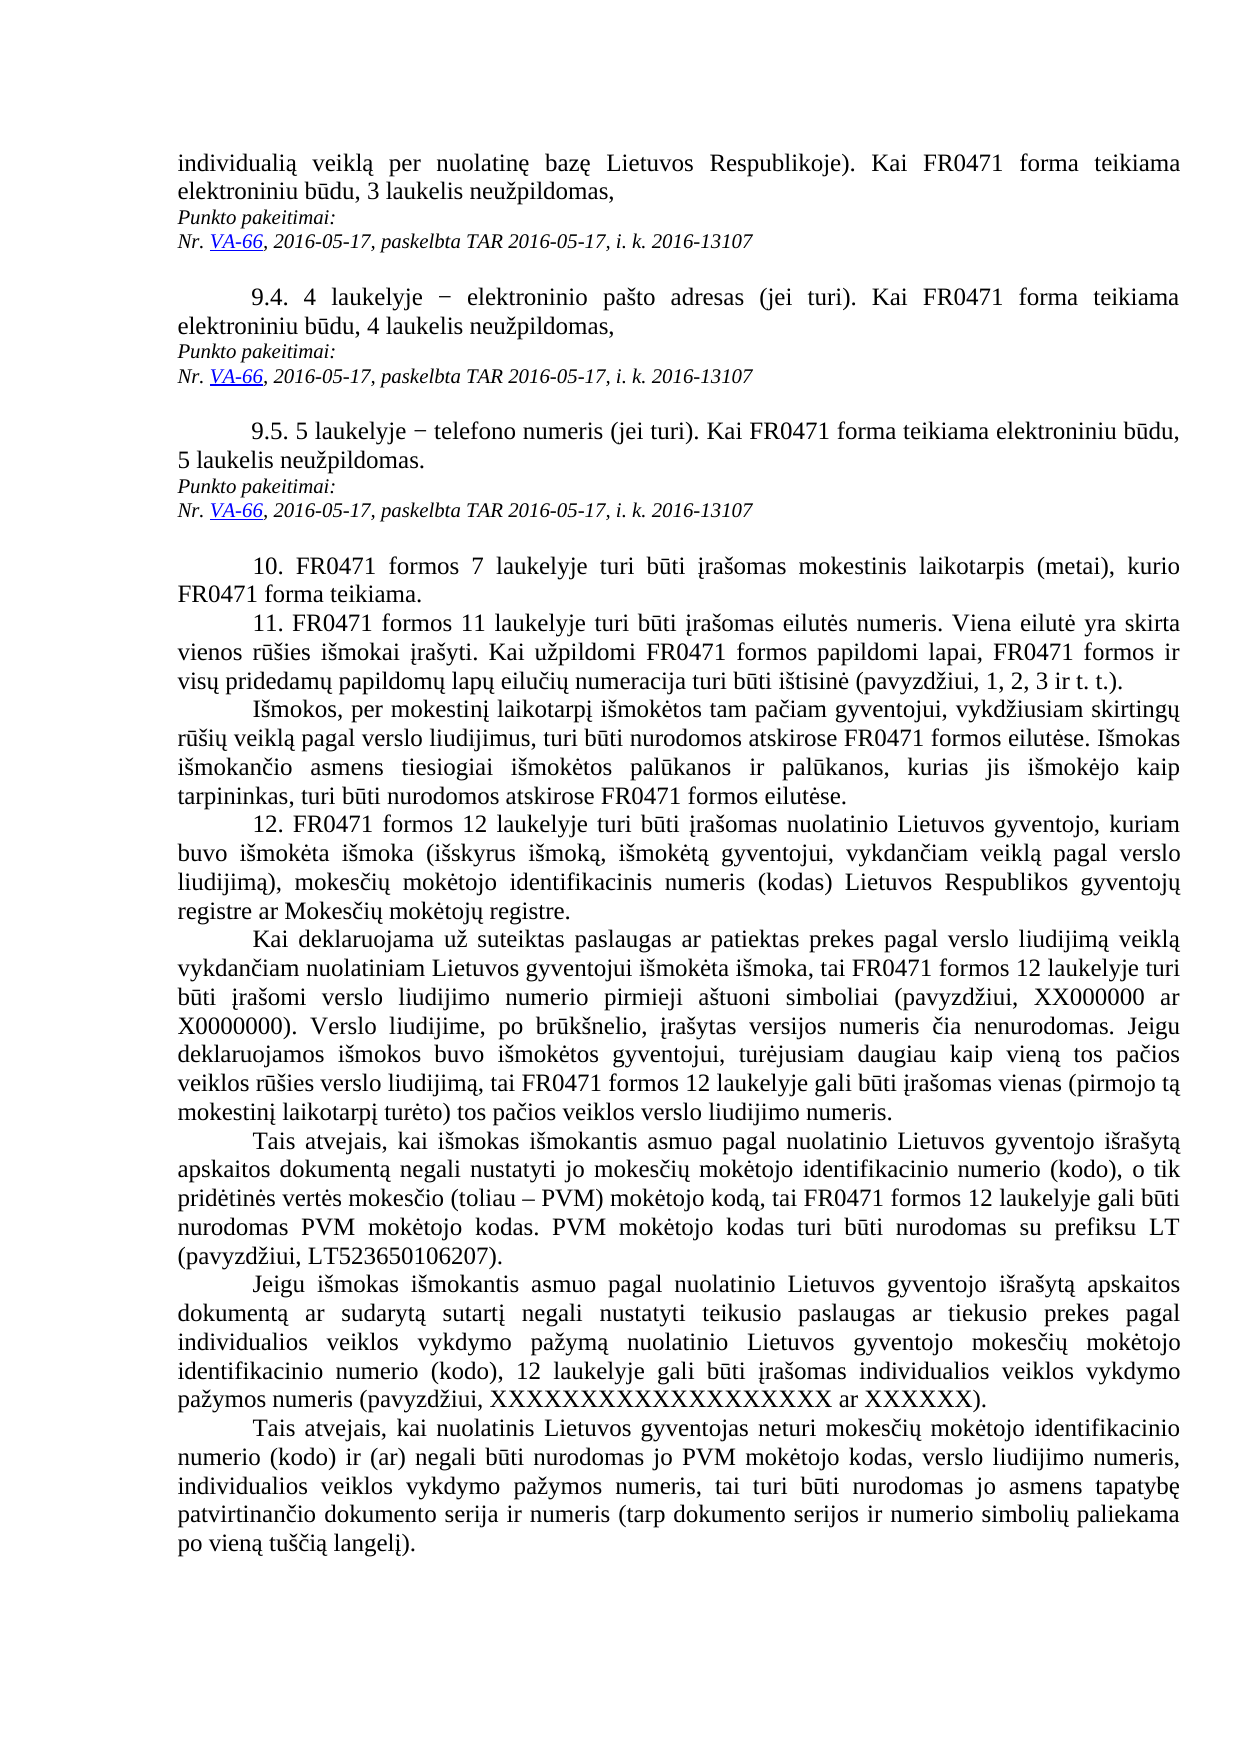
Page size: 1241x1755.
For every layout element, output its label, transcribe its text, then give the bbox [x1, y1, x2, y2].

text Išmokos, per mokestinį laikotarpį išmokėtos tam pačiam gyventojui, vykdžiusiam skirtingų rūšių veiklą pagal verslo liudijimus, turi būti nurodomos atskirose FR0471 formos eilutėse. Išmokas išmokančio asmens tiesiogiai išmokėtos palūkanos ir palūkanos, kurias jis išmokėjo kaip tarpininkas, turi būti nurodomos atskirose FR0471 formos eilutėse. [177, 694, 1181, 809]
text 9.5. 5 laukelyje − telefono numeris (jei turi). Kai FR0471 forma teikiama elektroniniu būdu, 5 laukelis neužpildomas. [177, 416, 1181, 474]
text Nr. VA-66, 2016-05-17, paskelbta TAR 2016-05-17, i. k. 2016-13107 [177, 498, 1181, 522]
text individualią veiklą per nuolatinę bazę Lietuvos Respublikoje). Kai FR0471 forma teikiama elektroniniu būdu, 3 laukelis neužpildomas, [177, 148, 1181, 205]
text 9.4. 4 laukelyje − elektroninio pašto adresas (jei turi). Kai FR0471 forma teikiama elektroniniu būdu, 4 laukelis neužpildomas, [177, 282, 1181, 339]
text Jeigu išmokas išmokantis asmuo pagal nuolatinio Lietuvos gyventojo išrašytą apskaitos dokumentą ar sudarytą sutartį negali nustatyti teikusio paslaugas ar tiekusio prekes pagal individualios veiklos vykdymo pažymą nuolatinio Lietuvos gyventojo mokesčių mokėtojo identifikacinio numerio (kodo), 12 laukelyje gali būti įrašomas individualios veiklos vykdymo pažymos numeris (pavyzdžiui, XXXXXXXXXXXXXXXXXXX ar XXXXXX). [177, 1269, 1181, 1413]
text Nr. VA-66, 2016-05-17, paskelbta TAR 2016-05-17, i. k. 2016-13107 [177, 229, 1181, 253]
text Nr. VA-66, 2016-05-17, paskelbta TAR 2016-05-17, i. k. 2016-13107 [177, 363, 1181, 388]
text Tais atvejais, kai nuolatinis Lietuvos gyventojas neturi mokesčių mokėtojo identifikacinio numerio (kodo) ir (ar) negali būti nurodomas jo PVM mokėtojo kodas, verslo liudijimo numeris, individualios veiklos vykdymo pažymos numeris, tai turi būti nurodomas jo asmens tapatybę patvirtinančio dokumento serija ir numeris (tarp dokumento serijos ir numerio simbolių paliekama po vieną tuščią langelį). [177, 1413, 1181, 1557]
text Tais atvejais, kai išmokas išmokantis asmuo pagal nuolatinio Lietuvos gyventojo išrašytą apskaitos dokumentą negali nustatyti jo mokesčių mokėtojo identifikacinio numerio (kodo), o tik pridėtinės vertės mokesčio (toliau – PVM) mokėtojo kodą, tai FR0471 formos 12 laukelyje gali būti nurodomas PVM mokėtojo kodas. PVM mokėtojo kodas turi būti nurodomas su prefiksu LT (pavyzdžiui, LT523650106207). [177, 1126, 1181, 1269]
text Kai deklaruojama už suteiktas paslaugas ar patiektas prekes pagal verslo liudijimą veiklą vykdančiam nuolatiniam Lietuvos gyventojui išmokėta išmoka, tai FR0471 formos 12 laukelyje turi būti įrašomi verslo liudijimo numerio pirmieji aštuoni simboliai (pavyzdžiui, XX000000 ar X0000000). Verslo liudijime, po brūkšnelio, įrašytas versijos numeris čia nenurodomas. Jeigu deklaruojamos išmokos buvo išmokėtos gyventojui, turėjusiam daugiau kaip vieną tos pačios veiklos rūšies verslo liudijimą, tai FR0471 formos 12 laukelyje gali būti įrašomas vienas (pirmojo tą mokestinį laikotarpį turėto) tos pačios veiklos verslo liudijimo numeris. [177, 924, 1181, 1126]
text 12. FR0471 formos 12 laukelyje turi būti įrašomas nuolatinio Lietuvos gyventojo, kuriam buvo išmokėta išmoka (išskyrus išmoką, išmokėtą gyventojui, vykdančiam veiklą pagal verslo liudijimą), mokesčių mokėtojo identifikacinis numeris (kodas) Lietuvos Respublikos gyventojų registre ar Mokesčių mokėtojų registre. [177, 809, 1181, 924]
text Punkto pakeitimai: [177, 474, 1181, 498]
text Punkto pakeitimai: [177, 339, 1181, 363]
text 10. FR0471 formos 7 laukelyje turi būti įrašomas mokestinis laikotarpis (metai), kurio FR0471 forma teikiama. [177, 551, 1181, 608]
text 11. FR0471 formos 11 laukelyje turi būti įrašomas eilutės numeris. Viena eilutė yra skirta vienos rūšies išmokai įrašyti. Kai užpildomi FR0471 formos papildomi lapai, FR0471 formos ir visų pridedamų papildomų lapų eilučių numeracija turi būti ištisinė (pavyzdžiui, 1, 2, 3 ir t. t.). [177, 608, 1181, 694]
text Punkto pakeitimai: [177, 205, 1181, 229]
